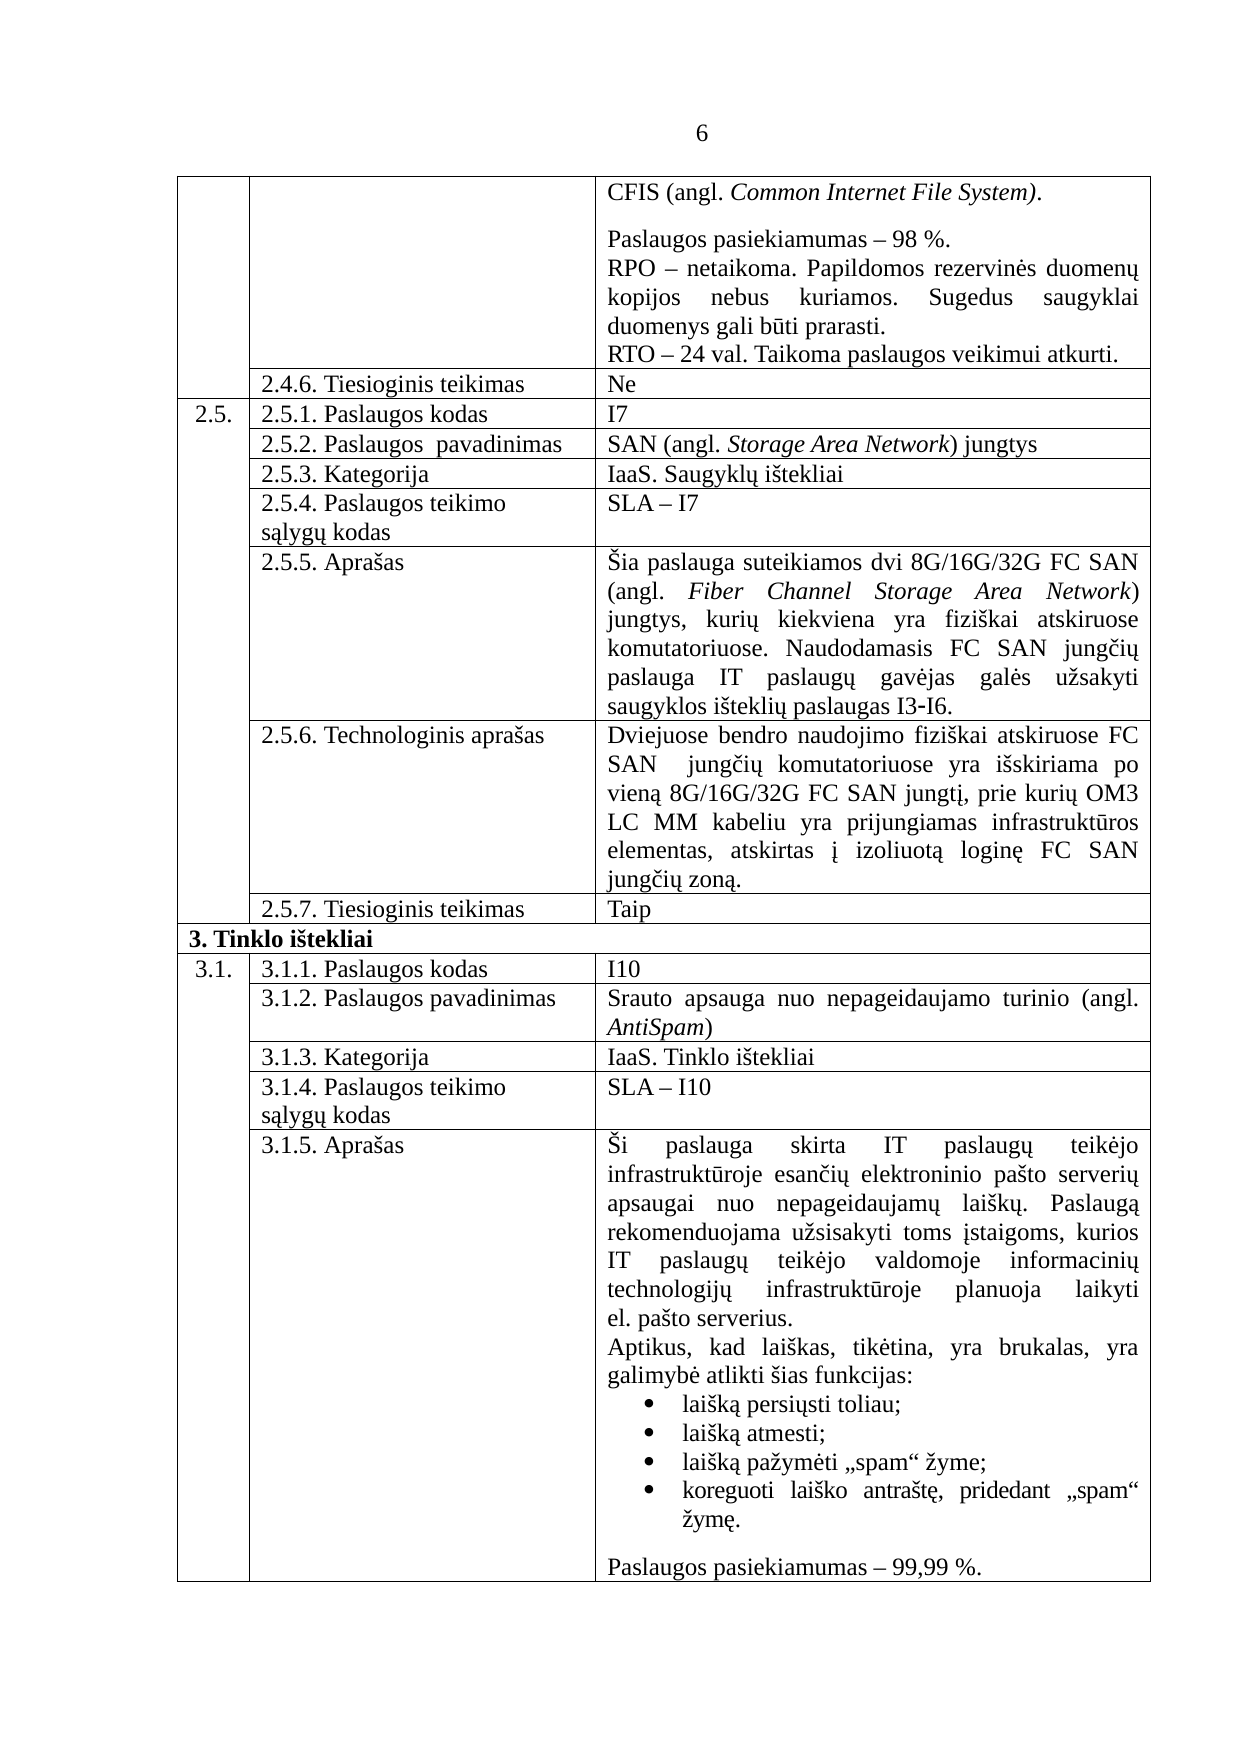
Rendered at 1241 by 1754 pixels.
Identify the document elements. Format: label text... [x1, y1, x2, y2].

table_cell CFIS (angl. Common Internet File System). Paslaugos pasiekiamumas – 98 %. RPO – netaikoma. Papildomos rezervinės duomenų kopijos nebus kuriamos. Sugedus saugyklai duomenys gali būti prarasti. RTO – 24 val. Taikoma paslaugos veikimui atkurti. [596, 177, 1150, 368]
table_cell 3.1.4. Paslaugos teikimo sąlygų kodas [250, 1072, 595, 1129]
table_cell 3.1.5. Aprašas [250, 1130, 595, 1581]
table_cell 2.5.4. Paslaugos teikimo sąlygų kodas [250, 489, 595, 546]
table_cell Ne [596, 369, 1150, 398]
table_cell 2.5.2. Paslaugos pavadinimas [250, 429, 595, 458]
table_cell [250, 177, 595, 368]
table_cell IaaS. Saugyklų ištekliai [596, 459, 1150, 487]
table_cell Šia paslauga suteikiamos dvi 8G/16G/32G FC SAN (angl. Fiber Channel Storage Area Network) jungtys, kurių kiekviena yra fiziškai atskiruose komutatoriuose. Naudodamasis FC SAN jungčių paslauga IT paslaugų gavėjas galės užsakyti saugyklos išteklių paslaugas I3I6. [596, 547, 1150, 719]
table_cell Srauto apsauga nuo nepageidaujamo turinio (angl. AntiSpam) [596, 984, 1150, 1041]
table_cell 3. Tinklo ištekliai [178, 924, 1150, 953]
table_cell IaaS. Tinklo ištekliai [596, 1042, 1150, 1071]
table_cell 2.5.6. Technologinis aprašas [250, 721, 595, 893]
table_cell SLA – I10 [596, 1072, 1150, 1129]
table_cell 2.5.3. Kategorija [250, 459, 595, 487]
table_cell I10 [596, 954, 1150, 982]
table_cell 3.1.2. Paslaugos pavadinimas [250, 984, 595, 1041]
table_cell Dviejuose bendro naudojimo fiziškai atskiruose FC SAN jungčių komutatoriuose yra išskiriama po vieną 8G/16G/32G FC SAN jungtį, prie kurių OM3 LC MM kabeliu yra prijungiamas infrastruktūros elementas, atskirtas į izoliuotą loginę FC SAN jungčių zoną. [596, 721, 1150, 893]
table_cell 3.1.1. Paslaugos kodas [250, 954, 595, 982]
table_cell 2.5.1. Paslaugos kodas [250, 399, 595, 428]
table_cell 3.1.3. Kategorija [250, 1042, 595, 1071]
table_cell SAN (angl. Storage Area Network) jungtys [596, 429, 1150, 458]
table_cell 2.5.7. Tiesioginis teikimas [250, 894, 595, 923]
table_cell 2.5.5. Aprašas [250, 547, 595, 719]
table_cell 2.5. [178, 399, 249, 923]
table_cell 3.1. [178, 954, 249, 1581]
table_cell Taip [596, 894, 1150, 923]
table_cell [178, 177, 249, 398]
table_cell SLA – I7 [596, 489, 1150, 546]
table_cell 2.4.6. Tiesioginis teikimas [250, 369, 595, 398]
table_cell Ši paslauga skirta IT paslaugų teikėjo infrastruktūroje esančių elektroninio pašto serverių apsaugai nuo nepageidaujamų laiškų. Paslaugą rekomenduojama užsisakyti toms įstaigoms, kurios IT paslaugų teikėjo valdomoje informacinių technologijų infrastruktūroje planuoja laikyti el. pašto serverius. Aptikus, kad laiškas, tikėtina, yra brukalas, yra galimybė atlikti šias funkcijas:  laišką persiųsti toliau;  laišką atmesti;  laišką pažymėti „spam“ žyme;  koreguoti laiško antraštę, pridedant „spam“ žymę. Paslaugos pasiekiamumas – 99,99 %. [596, 1130, 1150, 1581]
table_cell I7 [596, 399, 1150, 428]
